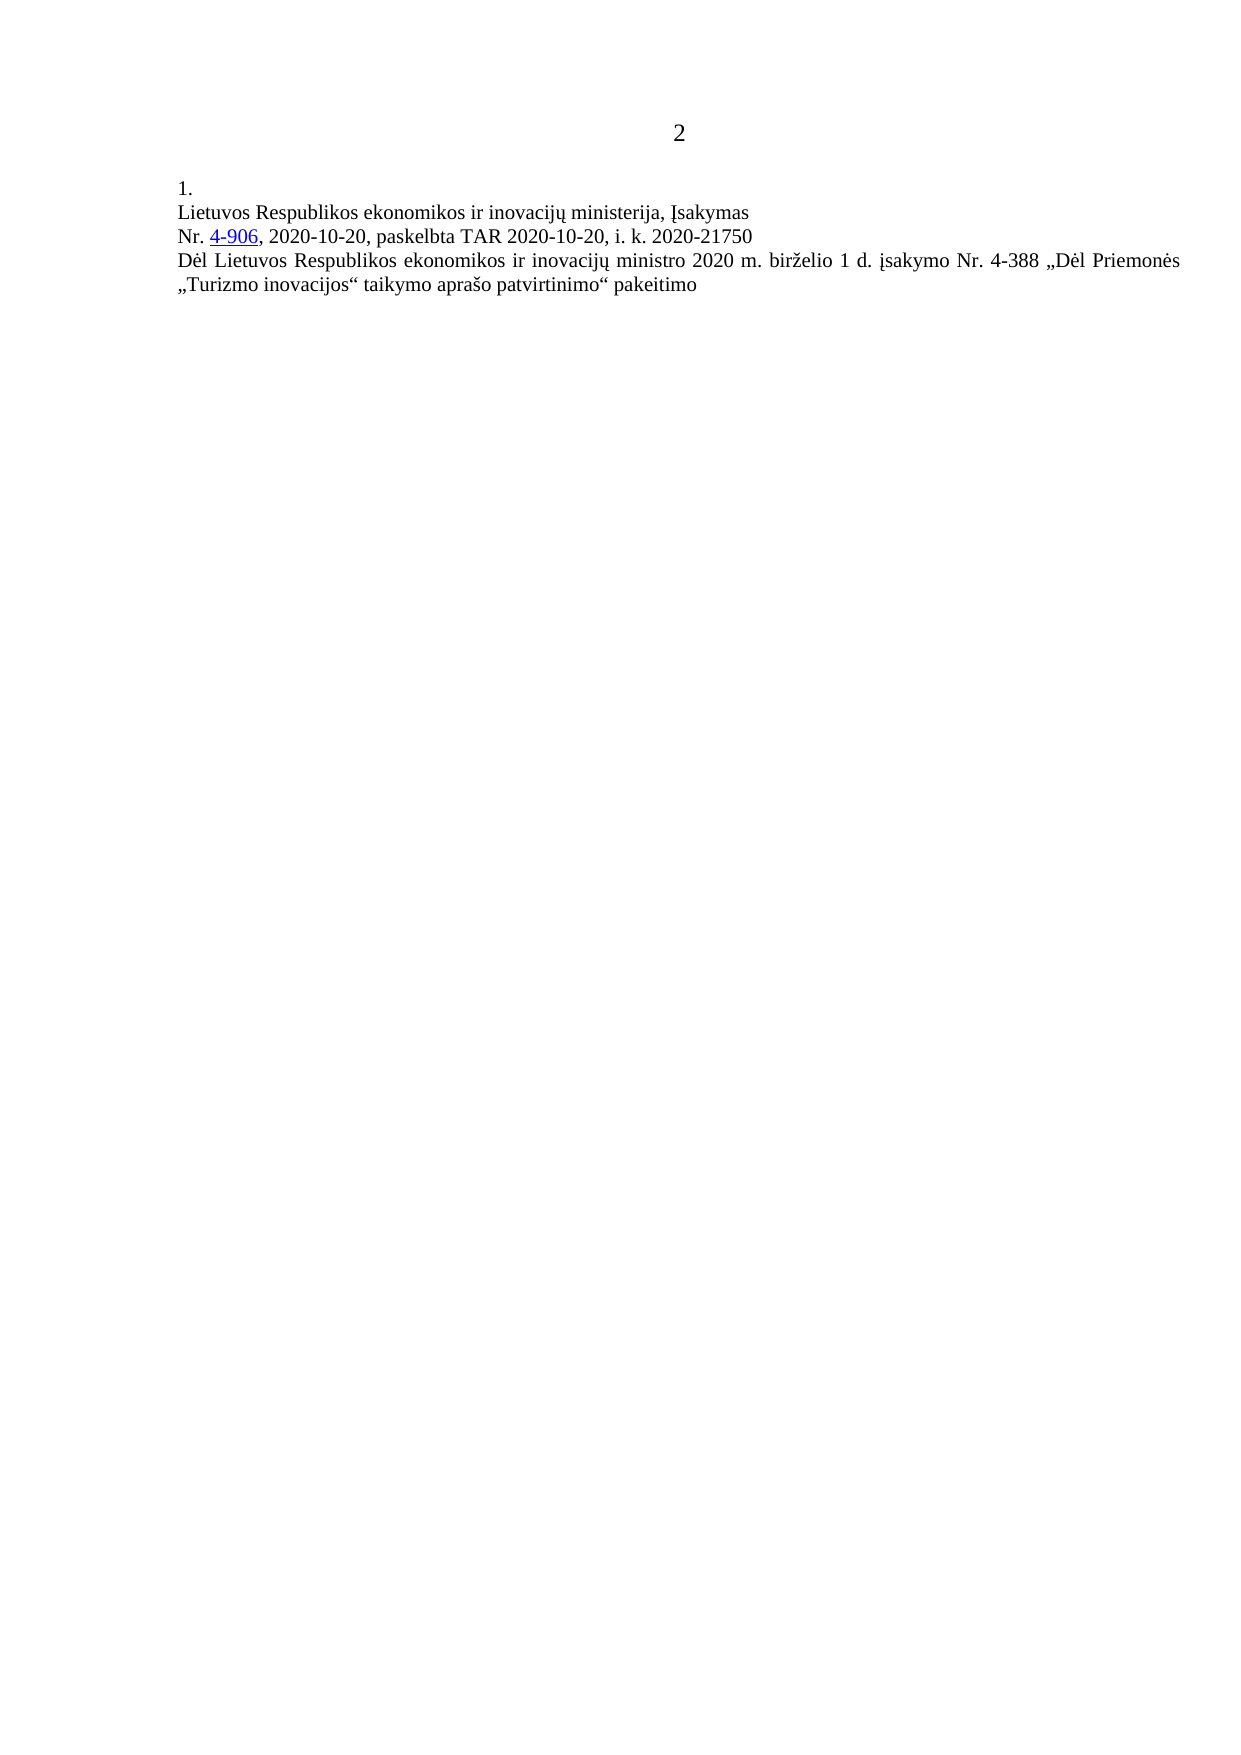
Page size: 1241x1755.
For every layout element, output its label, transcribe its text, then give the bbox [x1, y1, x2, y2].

text Lietuvos Respublikos ekonomikos ir inovacijų ministerija, Įsakymas [177, 200, 1181, 224]
text 1. [177, 176, 1181, 200]
text Dėl Lietuvos Respublikos ekonomikos ir inovacijų ministro 2020 m. birželio 1 d. įsakymo Nr. 4-388 „Dėl Priemonės „Turizmo inovacijos“ taikymo aprašo patvirtinimo“ pakeitimo [177, 248, 1181, 296]
text Nr. 4-906, 2020-10-20, paskelbta TAR 2020-10-20, i. k. 2020-21750 [177, 224, 1181, 248]
